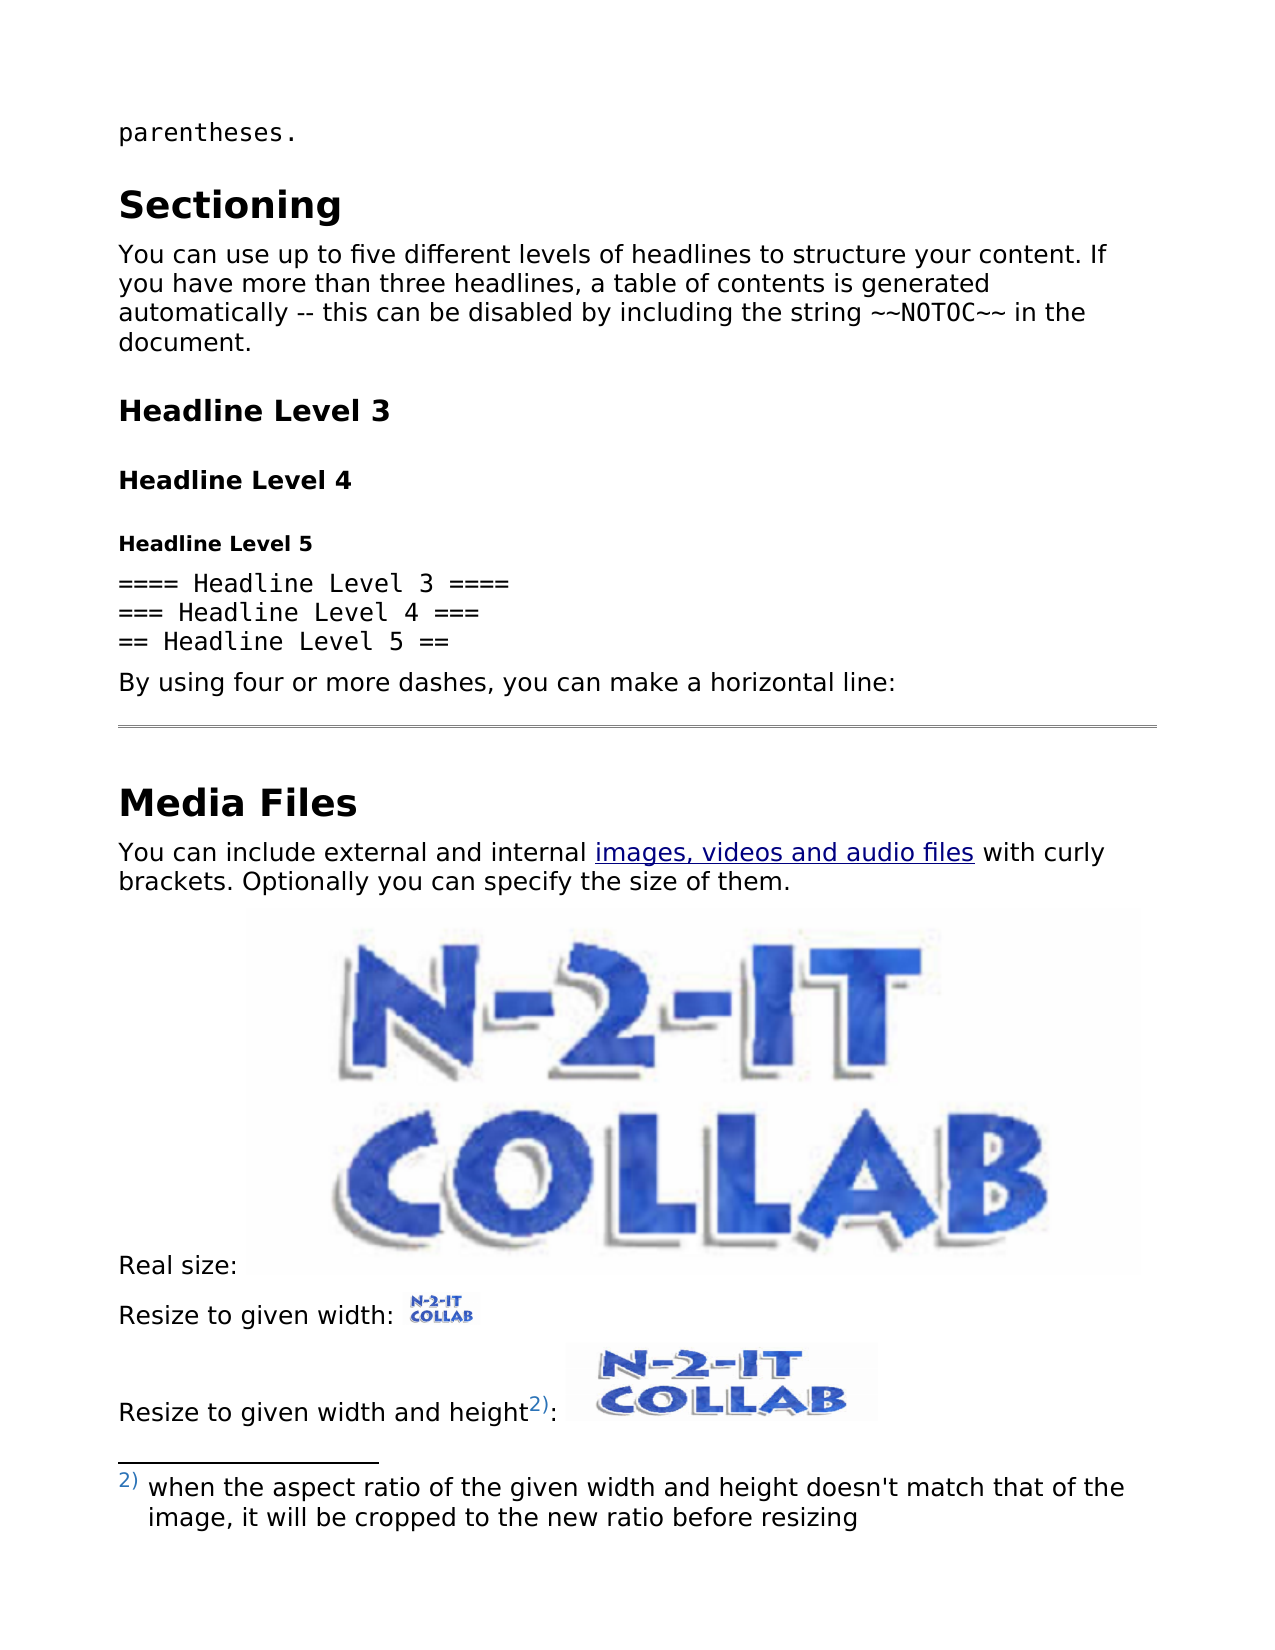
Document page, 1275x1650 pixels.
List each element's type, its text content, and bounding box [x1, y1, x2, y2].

text parentheses. [118, 118, 1157, 147]
text You can include external and internal images, videos and audio files with curly brackets. Optionally you can specify the size of them. [118, 838, 1157, 896]
subtitle Media Files [118, 782, 1157, 825]
text Resize to given width: [118, 1293, 1157, 1330]
picture [565, 1342, 879, 1421]
subtitle Headline Level 5 [118, 532, 1157, 557]
picture [402, 1292, 481, 1325]
text Real size: [118, 908, 1157, 1280]
text By using four or more dashes, you can make a horizontal line: [118, 668, 1157, 698]
text You can use up to five different levels of headlines to structure your content. If you have more than three headlines, a table of contents is generated automatically -- this can be disabled by including the string ~~NOTOC~~ in the document. [118, 240, 1157, 357]
subtitle Headline Level 4 [118, 466, 1157, 495]
text when the aspect ratio of the given width and height doesn't match that of the image, it will be cropped to the new ratio before resizing [118, 1469, 1157, 1532]
subtitle Sectioning [118, 184, 1157, 228]
text ==== Headline Level 3 ==== === Headline Level 4 === == Headline Level 5 == [118, 569, 1157, 657]
subtitle Headline Level 3 [118, 394, 1157, 428]
picture [246, 908, 1142, 1275]
text Resize to given width and height: [118, 1343, 1157, 1427]
